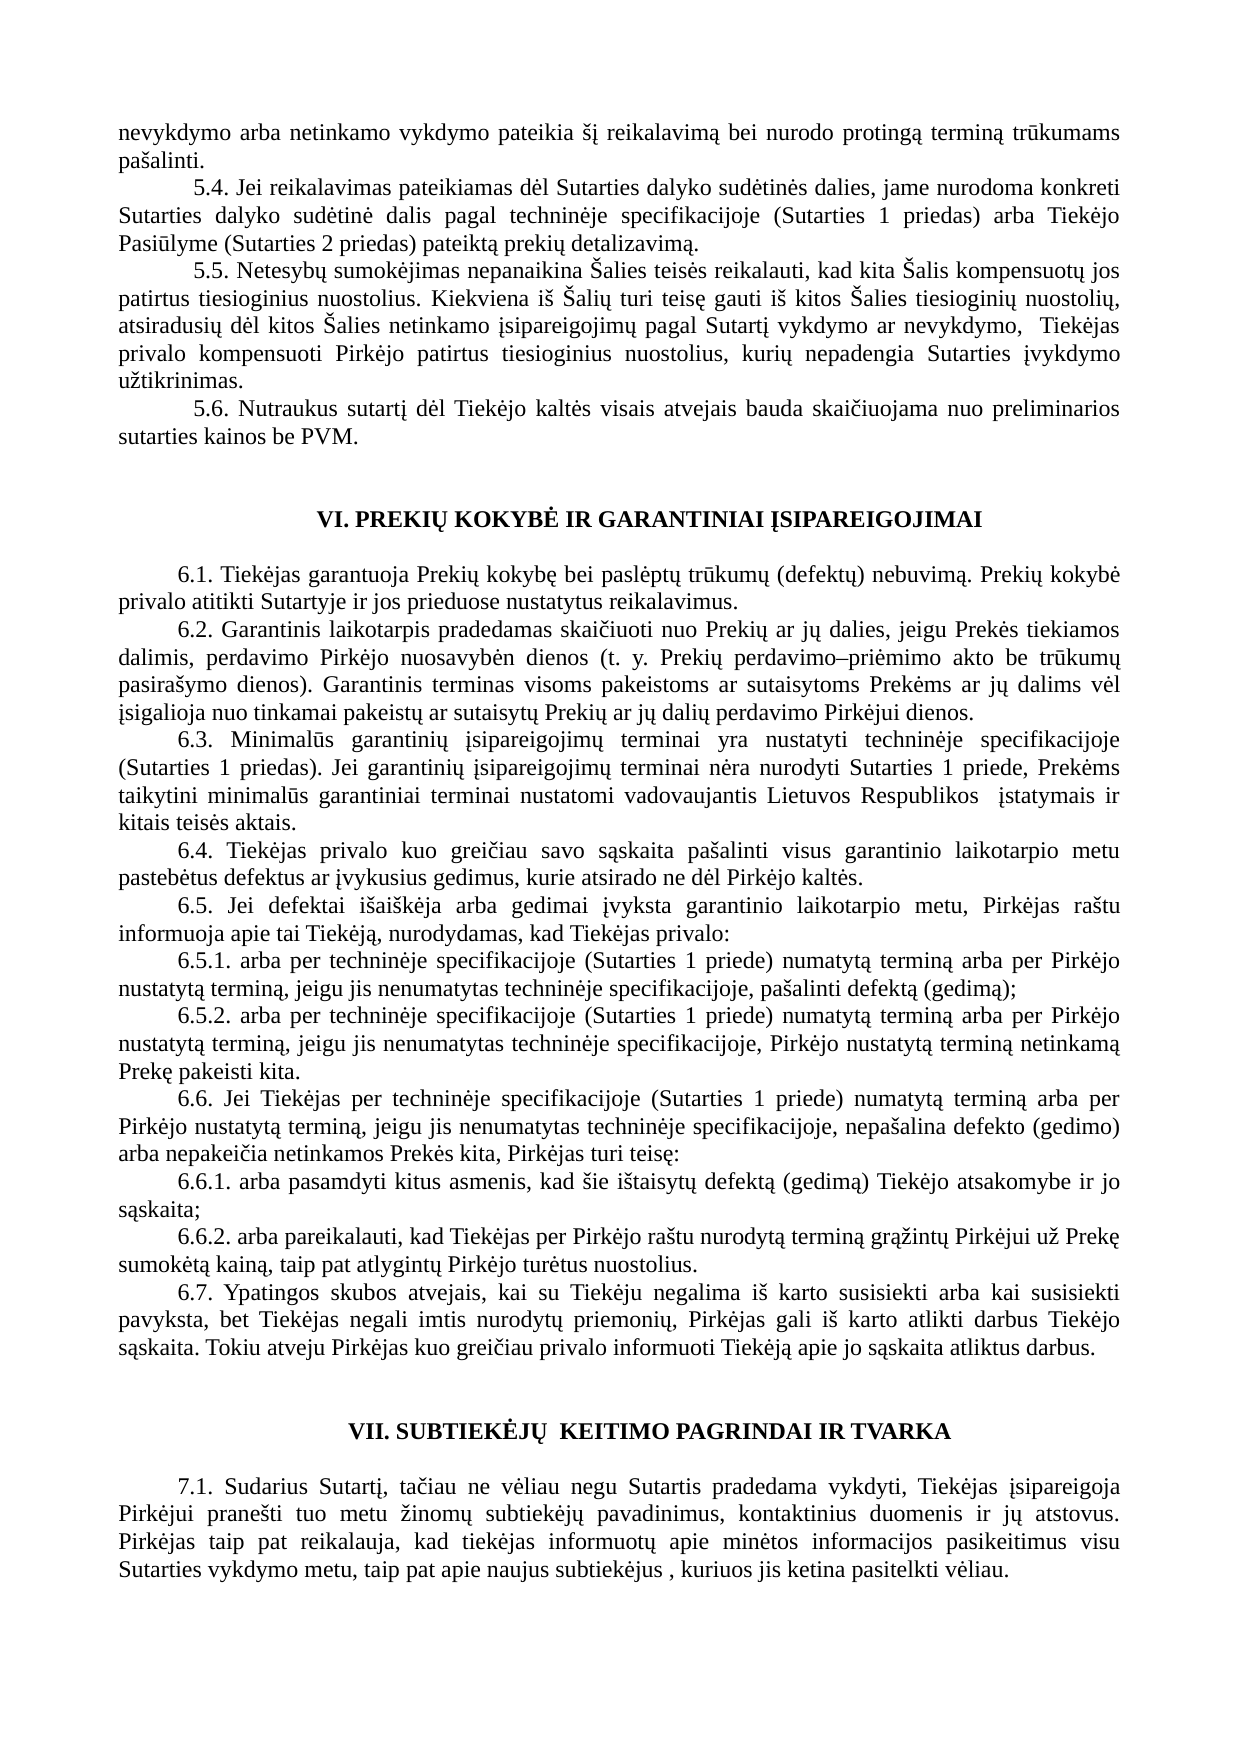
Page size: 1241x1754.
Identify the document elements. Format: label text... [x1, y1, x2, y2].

text 6.5. Jei defektai išaiškėja arba gedimai įvyksta garantinio laikotarpio metu, Pirkėjas raštu informuoja apie tai Tiekėją, nurodydamas, kad Tiekėjas privalo: [118, 891, 1122, 946]
text VII. SUBTIEKĖJŲ KEITIMO PAGRINDAI IR TVARKA [118, 1417, 1122, 1444]
text 6.4. Tiekėjas privalo kuo greičiau savo sąskaita pašalinti visus garantinio laikotarpio metu pastebėtus defektus ar įvykusius gedimus, kurie atsirado ne dėl Pirkėjo kaltės. [118, 836, 1122, 891]
text 6.6.1. arba pasamdyti kitus asmenis, kad šie ištaisytų defektą (gedimą) Tiekėjo atsakomybe ir jo sąskaita; [118, 1167, 1122, 1222]
text 6.7. Ypatingos skubos atvejais, kai su Tiekėju negalima iš karto susisiekti arba kai susisiekti pavyksta, bet Tiekėjas negali imtis nurodytų priemonių, Pirkėjas gali iš karto atlikti darbus Tiekėjo sąskaita. Tokiu atveju Pirkėjas kuo greičiau privalo informuoti Tiekėją apie jo sąskaita atliktus darbus. [118, 1277, 1122, 1360]
text VI. PREKIŲ KOKYBĖ IR GARANTINIAI ĮSIPAREIGOJIMAI [118, 504, 1122, 532]
text 6.3. Minimalūs garantinių įsipareigojimų terminai yra nustatyti techninėje specifikacijoje (Sutarties 1 priedas). Jei garantinių įsipareigojimų terminai nėra nurodyti Sutarties 1 priede, Prekėms taikytini minimalūs garantiniai terminai nustatomi vadovaujantis Lietuvos Respublikos įstatymais ir kitais teisės aktais. [118, 725, 1122, 836]
text 6.5.1. arba per techninėje specifikacijoje (Sutarties 1 priede) numatytą terminą arba per Pirkėjo nustatytą terminą, jeigu jis nenumatytas techninėje specifikacijoje, pašalinti defektą (gedimą); [118, 946, 1122, 1001]
text nevykdymo arba netinkamo vykdymo pateikia šį reikalavimą bei nurodo protingą terminą trūkumams pašalinti. [118, 118, 1122, 173]
text 7.1. Sudarius Sutartį, tačiau ne vėliau negu Sutartis pradedama vykdyti, Tiekėjas įsipareigoja Pirkėjui pranešti tuo metu žinomų subtiekėjų pavadinimus, kontaktinius duomenis ir jų atstovus. Pirkėjas taip pat reikalauja, kad tiekėjas informuotų apie minėtos informacijos pasikeitimus visu Sutarties vykdymo metu, taip pat apie naujus subtiekėjus , kuriuos jis ketina pasitelkti vėliau. [118, 1472, 1122, 1582]
text 6.2. Garantinis laikotarpis pradedamas skaičiuoti nuo Prekių ar jų dalies, jeigu Prekės tiekiamos dalimis, perdavimo Pirkėjo nuosavybėn dienos (t. y. Prekių perdavimo–priėmimo akto be trūkumų pasirašymo dienos). Garantinis terminas visoms pakeistoms ar sutaisytoms Prekėms ar jų dalims vėl įsigalioja nuo tinkamai pakeistų ar sutaisytų Prekių ar jų dalių perdavimo Pirkėjui dienos. [118, 615, 1122, 725]
text 5.5. Netesybų sumokėjimas nepanaikina Šalies teisės reikalauti, kad kita Šalis kompensuotų jos patirtus tiesioginius nuostolius. Kiekviena iš Šalių turi teisę gauti iš kitos Šalies tiesioginių nuostolių, atsiradusių dėl kitos Šalies netinkamo įsipareigojimų pagal Sutartį vykdymo ar nevykdymo, Tiekėjas privalo kompensuoti Pirkėjo patirtus tiesioginius nuostolius, kurių nepadengia Sutarties įvykdymo užtikrinimas. [118, 256, 1122, 394]
text 6.1. Tiekėjas garantuoja Prekių kokybę bei paslėptų trūkumų (defektų) nebuvimą. Prekių kokybė privalo atitikti Sutartyje ir jos prieduose nustatytus reikalavimus. [118, 560, 1122, 615]
text 6.6. Jei Tiekėjas per techninėje specifikacijoje (Sutarties 1 priede) numatytą terminą arba per Pirkėjo nustatytą terminą, jeigu jis nenumatytas techninėje specifikacijoje, nepašalina defekto (gedimo) arba nepakeičia netinkamos Prekės kita, Pirkėjas turi teisę: [118, 1084, 1122, 1167]
text 6.5.2. arba per techninėje specifikacijoje (Sutarties 1 priede) numatytą terminą arba per Pirkėjo nustatytą terminą, jeigu jis nenumatytas techninėje specifikacijoje, Pirkėjo nustatytą terminą netinkamą Prekę pakeisti kita. [118, 1001, 1122, 1084]
text 6.6.2. arba pareikalauti, kad Tiekėjas per Pirkėjo raštu nurodytą terminą grąžintų Pirkėjui už Prekę sumokėtą kainą, taip pat atlygintų Pirkėjo turėtus nuostolius. [118, 1222, 1122, 1277]
text 5.4. Jei reikalavimas pateikiamas dėl Sutarties dalyko sudėtinės dalies, jame nurodoma konkreti Sutarties dalyko sudėtinė dalis pagal techninėje specifikacijoje (Sutarties 1 priedas) arba Tiekėjo Pasiūlyme (Sutarties 2 priedas) pateiktą prekių detalizavimą. [118, 173, 1122, 256]
text 5.6. Nutraukus sutartį dėl Tiekėjo kaltės visais atvejais bauda skaičiuojama nuo preliminarios sutarties kainos be PVM. [118, 394, 1122, 449]
